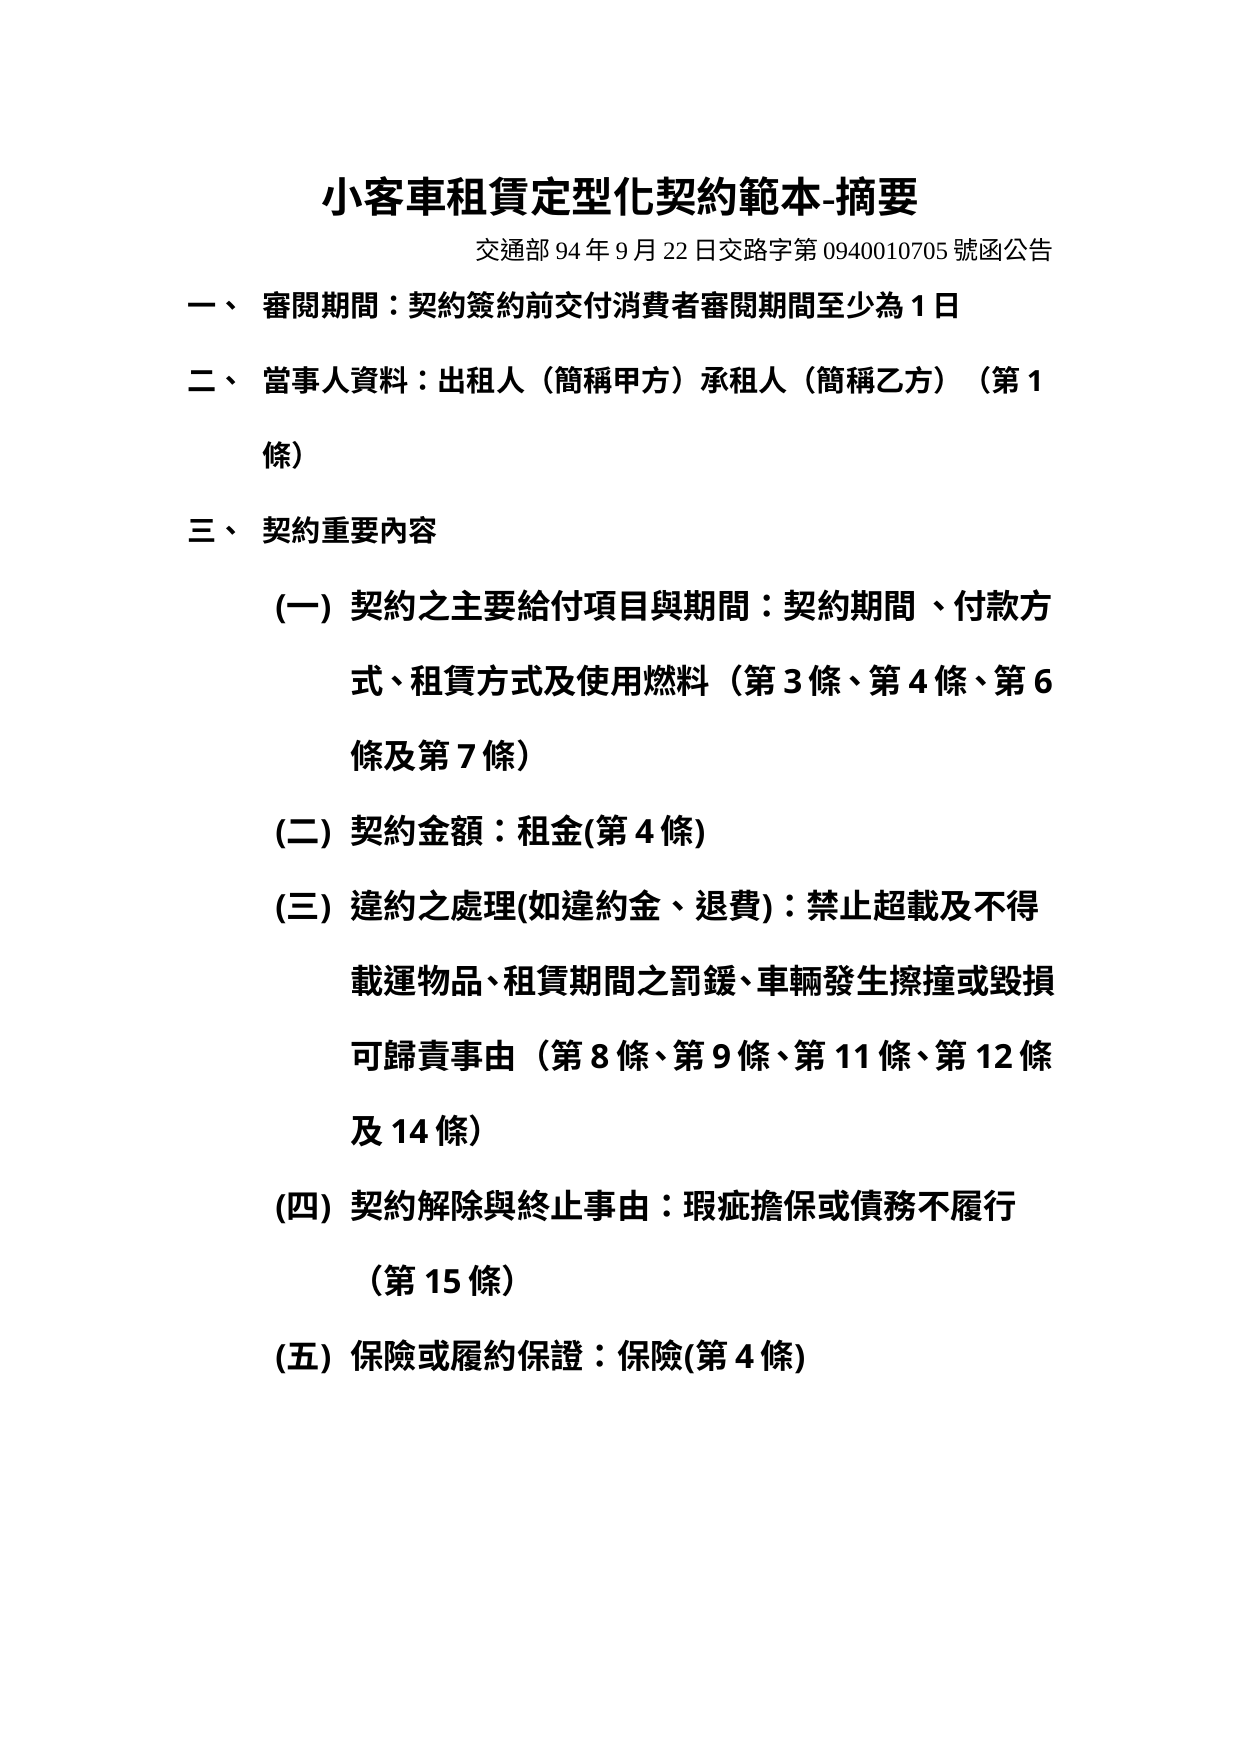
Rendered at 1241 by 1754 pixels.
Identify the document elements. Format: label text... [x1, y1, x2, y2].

list 當事人資料：出租人（簡稱甲方）承租人（簡稱乙方）（第1條） [187, 341, 1053, 491]
list 契約之主要給付項目與期間：契約期間 、付款方式、租賃方式及使用燃料（第3條、第4條、第6條及第7條） [275, 566, 1053, 791]
list 契約金額：租金(第4條) [275, 791, 1053, 866]
list 違約之處理(如違約金、退費)：禁止超載及不得載運物品、租賃期間之罰鍰、車輛發生擦撞或毀損、可歸責事由（第8條、第9條、第11條、第12條及14條） [275, 866, 1053, 1166]
text 小客車租賃定型化契約範本-摘要 [187, 164, 1053, 225]
text 交通部94年9月22日交路字第0940010705號函公告 [187, 225, 1053, 266]
list 保險或履約保證：保險(第4條) [275, 1316, 1053, 1391]
list 契約解除與終止事由：瑕疵擔保或債務不履行（第15條） [275, 1166, 1053, 1316]
list 契約重要內容 [187, 491, 1053, 566]
list 審閱期間：契約簽約前交付消費者審閱期間至少為1日 [187, 266, 1053, 341]
